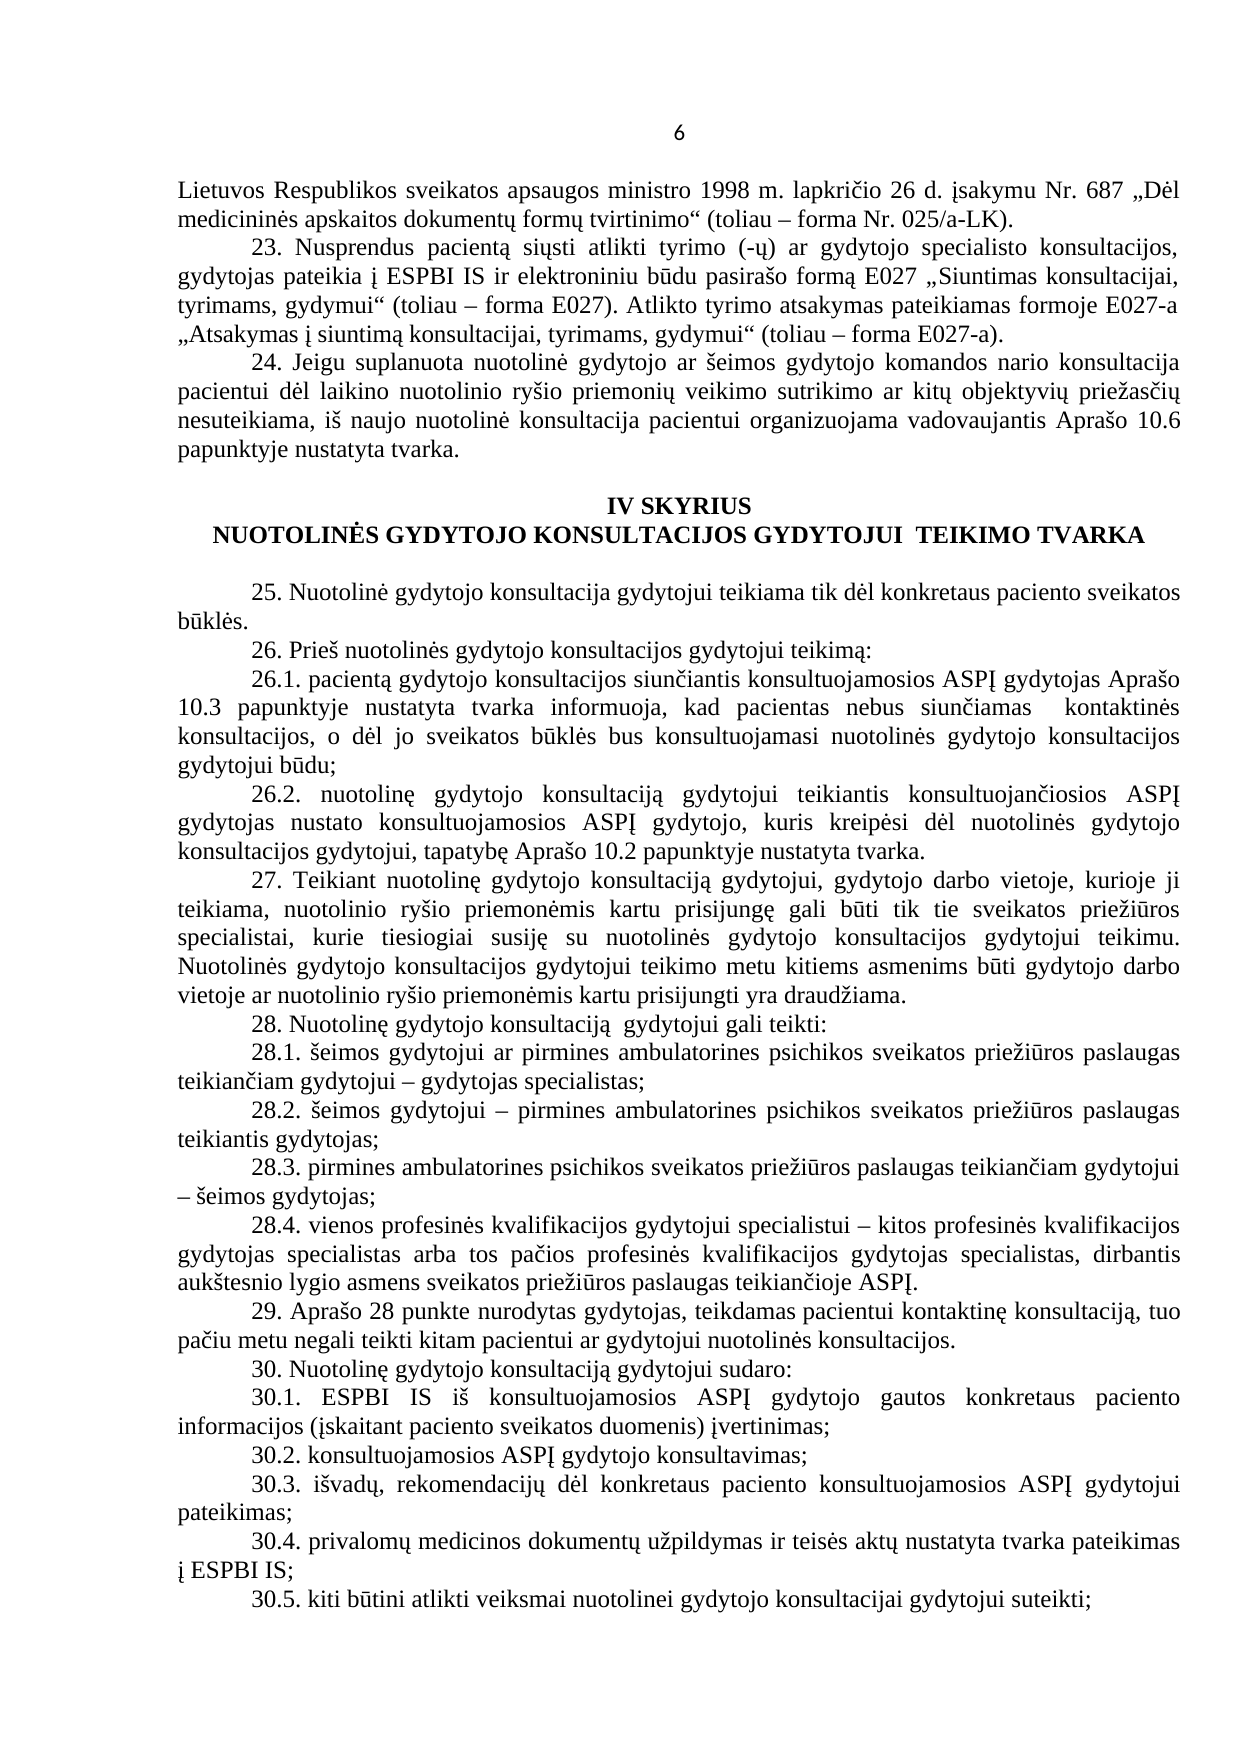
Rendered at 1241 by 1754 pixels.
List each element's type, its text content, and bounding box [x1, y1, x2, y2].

text 30.4. privalomų medicinos dokumentų užpildymas ir teisės aktų nustatyta tvarka pateikimas į ESPBI IS; [177, 1526, 1181, 1584]
text 24. Jeigu suplanuota nuotolinė gydytojo ar šeimos gydytojo komandos nario konsultacija pacientui dėl laikino nuotolinio ryšio priemonių veikimo sutrikimo ar kitų objektyvių priežasčių nesuteikiama, iš naujo nuotolinė konsultacija pacientui organizuojama vadovaujantis Aprašo 10.6 papunktyje nustatyta tvarka. [177, 347, 1181, 462]
text 28. Nuotolinę gydytojo konsultaciją gydytojui gali teikti: [177, 1009, 1181, 1037]
text 28.2. šeimos gydytojui – pirmines ambulatorines psichikos sveikatos priežiūros paslaugas teikiantis gydytojas; [177, 1095, 1181, 1152]
text 30.3. išvadų, rekomendacijų dėl konkretaus paciento konsultuojamosios ASPĮ gydytojui pateikimas; [177, 1469, 1181, 1526]
text 23. Nusprendus pacientą siųsti atlikti tyrimo (-ų) ar gydytojo specialisto konsultacijos, gydytojas pateikia į ESPBI IS ir elektroniniu būdu pasirašo formą E027 „Siuntimas konsultacijai, tyrimams, gydymui“ (toliau – forma E027). Atlikto tyrimo atsakymas pateikiamas formoje E027-a „Atsakymas į siuntimą konsultacijai, tyrimams, gydymui“ (toliau – forma E027-a). [177, 232, 1178, 347]
text Lietuvos Respublikos sveikatos apsaugos ministro 1998 m. lapkričio 26 d. įsakymu Nr. 687 „Dėl medicininės apskaitos dokumentų formų tvirtinimo“ (toliau – forma Nr. 025/a-LK). [177, 175, 1181, 232]
text 30.5. kiti būtini atlikti veiksmai nuotolinei gydytojo konsultacijai gydytojui suteikti; [177, 1584, 1181, 1612]
text 29. Aprašo 28 punkte nurodytas gydytojas, teikdamas pacientui kontaktinę konsultaciją, tuo pačiu metu negali teikti kitam pacientui ar gydytojui nuotolinės konsultacijos. [177, 1296, 1181, 1354]
text NUOTOLINĖS GYDYTOJO KONSULTACIJOS GYDYTOJUI TEIKIMO TVARKA [177, 520, 1181, 549]
text 28.4. vienos profesinės kvalifikacijos gydytojui specialistui – kitos profesinės kvalifikacijos gydytojas specialistas arba tos pačios profesinės kvalifikacijos gydytojas specialistas, dirbantis aukštesnio lygio asmens sveikatos priežiūros paslaugas teikiančioje ASPĮ. [177, 1210, 1181, 1296]
text 30.1. ESPBI IS iš konsultuojamosios ASPĮ gydytojo gautos konkretaus paciento informacijos (įskaitant paciento sveikatos duomenis) įvertinimas; [177, 1382, 1181, 1440]
text 25. Nuotolinė gydytojo konsultacija gydytojui teikiama tik dėl konkretaus paciento sveikatos būklės. [177, 577, 1181, 635]
text 30.2. konsultuojamosios ASPĮ gydytojo konsultavimas; [177, 1440, 1181, 1469]
text 27. Teikiant nuotolinę gydytojo konsultaciją gydytojui, gydytojo darbo vietoje, kurioje ji teikiama, nuotolinio ryšio priemonėmis kartu prisijungę gali būti tik tie sveikatos priežiūros specialistai, kurie tiesiogiai susiję su nuotolinės gydytojo konsultacijos gydytojui teikimu. Nuotolinės gydytojo konsultacijos gydytojui teikimo metu kitiems asmenims būti gydytojo darbo vietoje ar nuotolinio ryšio priemonėmis kartu prisijungti yra draudžiama. [177, 865, 1181, 1009]
text 28.3. pirmines ambulatorines psichikos sveikatos priežiūros paslaugas teikiančiam gydytojui – šeimos gydytojas; [177, 1152, 1181, 1210]
text IV SKYRIUS [177, 491, 1181, 520]
text 26. Prieš nuotolinės gydytojo konsultacijos gydytojui teikimą: [177, 635, 1181, 664]
text 26.1. pacientą gydytojo konsultacijos siunčiantis konsultuojamosios ASPĮ gydytojas Aprašo 10.3 papunktyje nustatyta tvarka informuoja, kad pacientas nebus siunčiamas kontaktinės konsultacijos, o dėl jo sveikatos būklės bus konsultuojamasi nuotolinės gydytojo konsultacijos gydytojui būdu; [177, 664, 1181, 779]
text 26.2. nuotolinę gydytojo konsultaciją gydytojui teikiantis konsultuojančiosios ASPĮ gydytojas nustato konsultuojamosios ASPĮ gydytojo, kuris kreipėsi dėl nuotolinės gydytojo konsultacijos gydytojui, tapatybę Aprašo 10.2 papunktyje nustatyta tvarka. [177, 779, 1181, 865]
text 30. Nuotolinę gydytojo konsultaciją gydytojui sudaro: [177, 1354, 1181, 1382]
text 28.1. šeimos gydytojui ar pirmines ambulatorines psichikos sveikatos priežiūros paslaugas teikiančiam gydytojui – gydytojas specialistas; [177, 1037, 1181, 1095]
